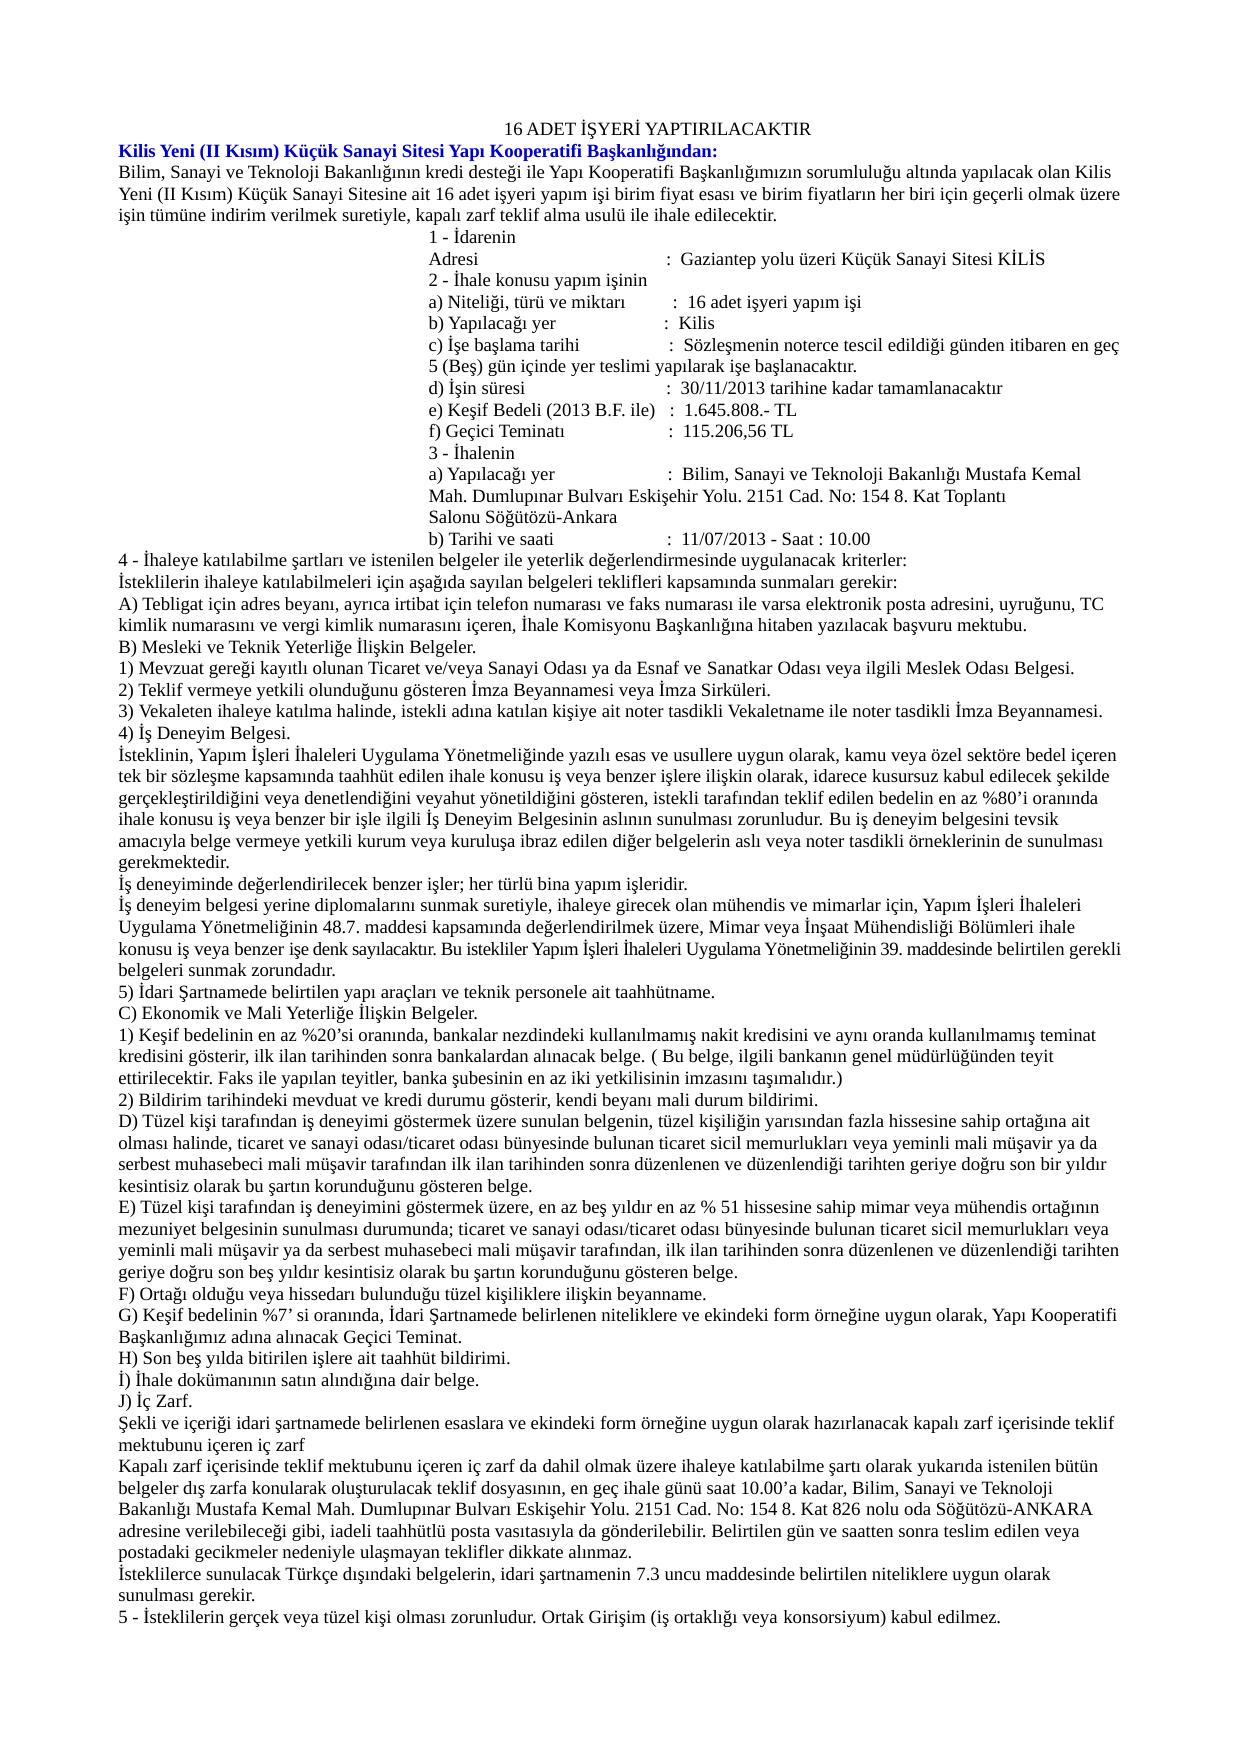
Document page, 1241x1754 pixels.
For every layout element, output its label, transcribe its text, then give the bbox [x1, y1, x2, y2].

text İsteklilerin ihaleye katılabilmeleri için aşağıda sayılan belgeleri teklifleri kapsamında sunmaları gerekir: [118, 571, 1122, 592]
text İsteklilerce sunulacak Türkçe dışındaki belgelerin, idari şartnamenin 7.3 uncu maddesinde belirtilen niteliklere uygun olarak sunulması gerekir. [118, 1563, 1122, 1606]
text 1 - İdarenin [428, 226, 1122, 247]
text D) Tüzel kişi tarafından iş deneyimi göstermek üzere sunulan belgenin, tüzel kişiliğin yarısından fazla hissesine sahip ortağına ait olması halinde, ticaret ve sanayi odası/ticaret odası bünyesinde bulunan ticaret sicil memurlukları veya yeminli mali müşavir ya da serbest muhasebeci mali müşavir tarafından ilk ilan tarihinden sonra düzenlenen ve düzenlendiği tarihten geriye doğru son bir yıldır kesintisiz olarak bu şartın korunduğunu gösteren belge. [118, 1110, 1122, 1196]
text 5) İdari Şartnamede belirtilen yapı araçları ve teknik personele ait taahhütname. [118, 981, 1122, 1002]
text a) Niteliği, türü ve miktarı : 16 adet işyeri yapım işi [428, 291, 1122, 312]
list 16 ADET İŞYERİ YAPTIRILACAKTIR [156, 118, 1122, 140]
text 1) Keşif bedelinin en az %20’si oranında, bankalar nezdindeki kullanılmamış nakit kredisini ve aynı oranda kullanılmamış teminat kredisini gösterir, ilk ilan tarihinden sonra bankalardan alınacak belge. ( Bu belge, ilgili bankanın genel müdürlüğünden teyit ettirilecektir. Faks ile yapılan teyitler, banka şubesinin en az iki yetkilisinin imzasını taşımalıdır.) [118, 1024, 1122, 1088]
text a) Yapılacağı yer : Bilim, Sanayi ve Teknoloji Bakanlığı Mustafa Kemal Mah. Dumlupınar Bulvarı Eskişehir Yolu. 2151 Cad. No: 154 8. Kat Toplantı Salonu Söğütözü-Ankara [428, 463, 1122, 528]
text C) Ekonomik ve Mali Yeterliğe İlişkin Belgeler. [118, 1002, 1122, 1024]
text Bilim, Sanayi ve Teknoloji Bakanlığının kredi desteği ile Yapı Kooperatifi Başkanlığımızın sorumluluğu altında yapılacak olan Kilis Yeni (II Kısım) Küçük Sanayi Sitesine ait 16 adet işyeri yapım işi birim fiyat esası ve birim fiyatların her biri için geçerli olmak üzere işin tümüne indirim verilmek suretiyle, kapalı zarf teklif alma usulü ile ihale edilecektir. [118, 161, 1122, 226]
text İş deneyim belgesi yerine diplomalarını sunmak suretiyle, ihaleye girecek olan mühendis ve mimarlar için, Yapım İşleri İhaleleri Uygulama Yönetmeliğinin 48.7. maddesi kapsamında değerlendirilmek üzere, Mimar veya İnşaat Mühendisliği Bölümleri ihale konusu iş veya benzer işe denk sayılacaktır. Bu istekliler Yapım İşleri İhaleleri Uygulama Yönetmeliğinin 39. maddesinde belirtilen gerekli belgeleri sunmak zorundadır. [118, 894, 1122, 981]
text A) Tebligat için adres beyanı, ayrıca irtibat için telefon numarası ve faks numarası ile varsa elektronik posta adresini, uyruğunu, TC kimlik numarasını ve vergi kimlik numarasını içeren, İhale Komisyonu Başkanlığına hitaben yazılacak başvuru mektubu. [118, 592, 1122, 636]
text Kapalı zarf içerisinde teklif mektubunu içeren iç zarf da dahil olmak üzere ihaleye katılabilme şartı olarak yukarıda istenilen bütün belgeler dış zarfa konularak oluşturulacak teklif dosyasının, en geç ihale günü saat 10.00’a kadar, Bilim, Sanayi ve Teknoloji Bakanlığı Mustafa Kemal Mah. Dumlupınar Bulvarı Eskişehir Yolu. 2151 Cad. No: 154 8. Kat 826 nolu oda Söğütözü-ANKARA adresine verilebileceği gibi, iadeli taahhütlü posta vasıtasıyla da gönderilebilir. Belirtilen gün ve saatten sonra teslim edilen veya postadaki gecikmeler nedeniyle ulaşmayan teklifler dikkate alınmaz. [118, 1455, 1122, 1563]
text Kilis Yeni (II Kısım) Küçük Sanayi Sitesi Yapı Kooperatifi Başkanlığından: [118, 140, 1122, 161]
text 3 - İhalenin [428, 442, 1122, 463]
text İş deneyiminde değerlendirilecek benzer işler; her türlü bina yapım işleridir. [118, 873, 1122, 894]
text e) Keşif Bedeli (2013 B.F. ile) : 1.645.808.- TL [428, 398, 1122, 420]
text Adresi : Gaziantep yolu üzeri Küçük Sanayi Sitesi KİLİS [428, 247, 1122, 269]
text E) Tüzel kişi tarafından iş deneyimini göstermek üzere, en az beş yıldır en az % 51 hissesine sahip mimar veya mühendis ortağının mezuniyet belgesinin sunulması durumunda; ticaret ve sanayi odası/ticaret odası bünyesinde bulunan ticaret sicil memurlukları veya yeminli mali müşavir ya da serbest muhasebeci mali müşavir tarafından, ilk ilan tarihinden sonra düzenlenen ve düzenlendiği tarihten geriye doğru son beş yıldır kesintisiz olarak bu şartın korunduğunu gösteren belge. [118, 1196, 1122, 1282]
text İsteklinin, Yapım İşleri İhaleleri Uygulama Yönetmeliğinde yazılı esas ve usullere uygun olarak, kamu veya özel sektöre bedel içeren tek bir sözleşme kapsamında taahhüt edilen ihale konusu iş veya benzer işlere ilişkin olarak, idarece kusursuz kabul edilecek şekilde gerçekleştirildiğini veya denetlendiğini veyahut yönetildiğini gösteren, istekli tarafından teklif edilen bedelin en az %80’i oranında ihale konusu iş veya benzer bir işle ilgili İş Deneyim Belgesinin aslının sunulması zorunludur. Bu iş deneyim belgesini tevsik amacıyla belge vermeye yetkili kurum veya kuruluşa ibraz edilen diğer belgelerin aslı veya noter tasdikli örneklerinin de sunulması gerekmektedir. [118, 743, 1122, 873]
text Şekli ve içeriği idari şartnamede belirlenen esaslara ve ekindeki form örneğine uygun olarak hazırlanacak kapalı zarf içerisinde teklif mektubunu içeren iç zarf [118, 1412, 1122, 1455]
text b) Yapılacağı yer : Kilis [428, 312, 1122, 334]
text d) İşin süresi : 30/11/2013 tarihine kadar tamamlanacaktır [428, 377, 1122, 398]
text 4) İş Deneyim Belgesi. [118, 722, 1122, 743]
text H) Son beş yılda bitirilen işlere ait taahhüt bildirimi. [118, 1347, 1122, 1369]
text G) Keşif bedelinin %7’ si oranında, İdari Şartnamede belirlenen niteliklere ve ekindeki form örneğine uygun olarak, Yapı Kooperatifi Başkanlığımız adına alınacak Geçici Teminat. [118, 1304, 1122, 1347]
text İ) İhale dokümanının satın alındığına dair belge. [118, 1369, 1122, 1390]
text 2) Teklif vermeye yetkili olunduğunu gösteren İmza Beyannamesi veya İmza Sirküleri. [118, 679, 1122, 700]
text b) Tarihi ve saati : 11/07/2013 - Saat : 10.00 [428, 528, 1122, 549]
text c) İşe başlama tarihi : Sözleşmenin noterce tescil edildiği günden itibaren en geç 5 (Beş) gün içinde yer teslimi yapılarak işe başlanacaktır. [428, 334, 1122, 377]
text F) Ortağı olduğu veya hissedarı bulunduğu tüzel kişiliklere ilişkin beyanname. [118, 1282, 1122, 1304]
text 1) Mevzuat gereği kayıtlı olunan Ticaret ve/veya Sanayi Odası ya da Esnaf ve Sanatkar Odası veya ilgili Meslek Odası Belgesi. [118, 657, 1122, 679]
text 5 - İsteklilerin gerçek veya tüzel kişi olması zorunludur. Ortak Girişim (iş ortaklığı veya konsorsiyum) kabul edilmez. [118, 1606, 1122, 1627]
text 3) Vekaleten ihaleye katılma halinde, istekli adına katılan kişiye ait noter tasdikli Vekaletname ile noter tasdikli İmza Beyannamesi. [118, 700, 1122, 722]
text 2 - İhale konusu yapım işinin [428, 269, 1122, 291]
text 2) Bildirim tarihindeki mevduat ve kredi durumu gösterir, kendi beyanı mali durum bildirimi. [118, 1088, 1122, 1110]
text B) Mesleki ve Teknik Yeterliğe İlişkin Belgeler. [118, 636, 1122, 657]
text f) Geçici Teminatı : 115.206,56 TL [428, 420, 1122, 442]
text 4 - İhaleye katılabilme şartları ve istenilen belgeler ile yeterlik değerlendirmesinde uygulanacak kriterler: [118, 549, 1122, 571]
text J) İç Zarf. [118, 1390, 1122, 1412]
